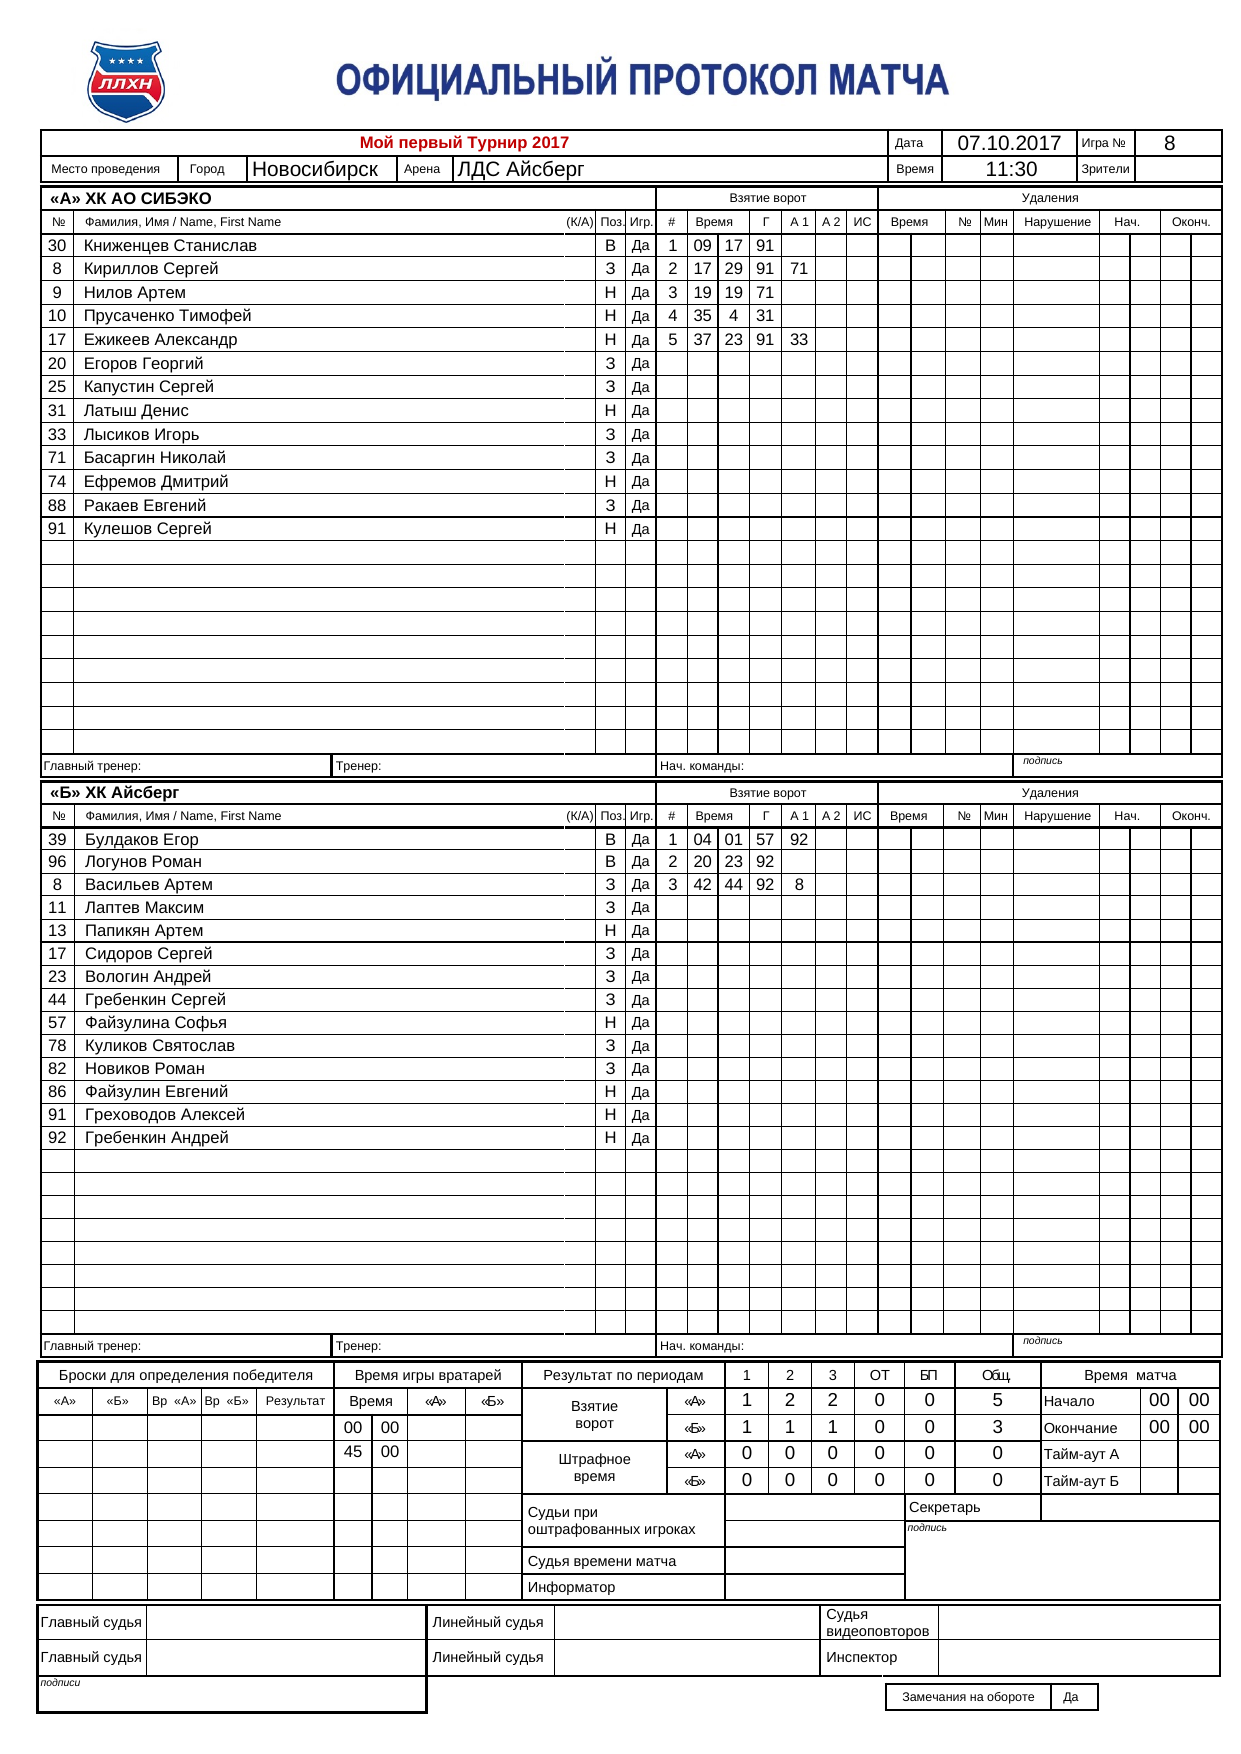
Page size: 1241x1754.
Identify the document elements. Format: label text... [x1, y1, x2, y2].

table_cell [879, 565, 910, 587]
table_cell 44 [42, 989, 74, 1011]
table_cell [39, 1574, 92, 1599]
table_cell [74, 730, 564, 753]
table_cell [466, 1574, 521, 1599]
table_cell [944, 1127, 980, 1149]
table_cell [1014, 446, 1099, 469]
table_cell [946, 707, 980, 729]
table_cell [1192, 494, 1221, 516]
table_cell [912, 1219, 943, 1241]
table_cell Поз. [596, 805, 625, 826]
table_cell 1 [812, 1415, 854, 1440]
table_cell [657, 966, 687, 987]
table_cell [466, 1494, 521, 1520]
table_cell [1014, 943, 1099, 964]
table_cell [688, 1265, 717, 1287]
table_cell [688, 730, 717, 753]
table_cell [596, 1150, 625, 1172]
table_cell [1131, 874, 1160, 895]
table_cell [944, 896, 980, 918]
table_cell [74, 565, 564, 587]
table_cell 33 [42, 423, 73, 445]
table_cell 23 [719, 328, 749, 351]
table_cell [1100, 446, 1129, 469]
table_cell [42, 1265, 74, 1287]
table_cell Греховодов Алексей [75, 1104, 564, 1126]
table_cell [565, 659, 595, 682]
table_cell Да [626, 1104, 655, 1126]
table_cell [782, 399, 815, 422]
table_cell [750, 966, 781, 987]
table_cell «Б» [668, 1468, 724, 1493]
table_cell [1161, 636, 1190, 658]
table_cell [42, 541, 73, 564]
table_cell [39, 1441, 92, 1467]
table_cell [1100, 943, 1129, 964]
table_cell 35 [688, 305, 717, 327]
table_cell З [596, 376, 625, 398]
table_cell [202, 1494, 256, 1520]
table_cell [847, 376, 877, 398]
table_cell [946, 565, 980, 587]
table_cell [408, 1441, 465, 1467]
table_cell [1161, 1311, 1190, 1333]
table_cell 44 [719, 874, 749, 895]
table_cell [944, 1311, 980, 1333]
table_cell [912, 874, 943, 895]
table_cell [816, 518, 846, 540]
table_cell [1131, 683, 1160, 706]
table_cell [719, 896, 749, 918]
table_cell [879, 352, 910, 374]
table_cell [1192, 730, 1221, 753]
table_cell [912, 588, 945, 611]
table_cell [657, 541, 687, 564]
table_cell [847, 1219, 877, 1241]
table_cell [688, 707, 717, 729]
table_cell [946, 541, 980, 564]
table_cell [657, 423, 687, 445]
table_cell Нач. команды: [657, 755, 1012, 776]
table_cell 17 [719, 235, 749, 256]
table_cell [1131, 1173, 1160, 1195]
table_cell [719, 1311, 749, 1333]
table_cell [1161, 565, 1190, 587]
table_cell [93, 1494, 147, 1520]
table_cell 91 [750, 328, 781, 351]
table_cell [782, 612, 815, 634]
table_cell [912, 446, 945, 469]
table_cell Да [626, 399, 655, 422]
table_cell Н [596, 281, 625, 303]
table_cell [816, 281, 846, 303]
table_cell Прусаченко Тимофей [74, 305, 564, 327]
table_cell [1131, 235, 1160, 256]
table_cell [1014, 376, 1099, 398]
table_cell [750, 1219, 781, 1241]
table_cell [782, 1081, 815, 1103]
table_cell [879, 376, 910, 398]
table_cell [782, 1012, 815, 1033]
table_cell 0 [855, 1468, 904, 1493]
table_cell [565, 588, 595, 611]
table_cell [816, 707, 846, 729]
table_cell [1161, 281, 1190, 303]
table_cell [782, 636, 815, 658]
table_cell [912, 1035, 943, 1057]
table_cell [750, 1012, 781, 1033]
table_header Время матча [1042, 1363, 1219, 1387]
table_cell [688, 1196, 717, 1218]
table_cell [944, 829, 980, 849]
table_cell [1161, 659, 1190, 682]
table_cell 31 [750, 305, 781, 327]
table_cell 78 [42, 1035, 74, 1057]
table_cell [565, 1288, 595, 1310]
table_cell [847, 1288, 877, 1310]
table_cell [816, 1035, 846, 1057]
table_cell [657, 376, 687, 398]
table_cell 37 [688, 328, 717, 351]
table_cell [1192, 376, 1221, 398]
table_cell [816, 399, 846, 422]
table_cell [879, 659, 910, 682]
table_cell [981, 1058, 1013, 1079]
table_cell [1131, 494, 1160, 516]
table_cell Васильев Артем [75, 874, 564, 895]
table_cell [847, 829, 877, 849]
table_cell [719, 1196, 749, 1218]
table_cell [719, 1081, 749, 1103]
table_cell [879, 850, 910, 872]
table_cell [257, 1416, 333, 1440]
table_cell [981, 470, 1013, 493]
table_cell [1192, 1173, 1221, 1195]
table_cell [688, 518, 717, 540]
table_cell З [596, 352, 625, 374]
table_cell [750, 541, 781, 564]
table_cell [1100, 281, 1129, 303]
table_cell [981, 565, 1013, 587]
table_cell [1131, 612, 1160, 634]
table_cell 1 [769, 1415, 811, 1440]
table_cell [147, 1606, 425, 1639]
table_cell [816, 541, 846, 564]
table_cell # [657, 211, 687, 233]
table_cell [946, 588, 980, 611]
table_cell Время [688, 805, 749, 826]
table_cell «Б» [668, 1415, 724, 1440]
table_cell [750, 470, 781, 493]
table_cell [1014, 281, 1099, 303]
table_cell [1192, 920, 1221, 941]
table_cell [565, 1104, 595, 1126]
table_cell [688, 588, 717, 611]
table_cell [1100, 1035, 1129, 1057]
table_cell [816, 636, 846, 658]
table_cell [879, 966, 910, 987]
table_cell [373, 1494, 407, 1520]
table_cell [626, 1196, 655, 1218]
table_header БП [905, 1363, 954, 1387]
table_cell [565, 399, 595, 422]
table_cell [1014, 1242, 1099, 1264]
table_cell Да [626, 328, 655, 351]
table_cell [912, 399, 945, 422]
table_cell [428, 1677, 882, 1711]
table_cell [1100, 588, 1129, 611]
table_cell [879, 235, 910, 256]
table_cell Мин [981, 211, 1013, 233]
table_cell [565, 943, 595, 964]
table_cell [1100, 470, 1129, 493]
table_cell [816, 1242, 846, 1264]
table_cell [1161, 305, 1190, 327]
table_cell [688, 1311, 717, 1333]
table_cell [148, 1521, 201, 1546]
table_cell З [596, 446, 625, 469]
picture [5, 28, 1179, 129]
table_cell [93, 1574, 147, 1599]
table_cell [719, 541, 749, 564]
table_cell [565, 1081, 595, 1103]
table_cell 04 [688, 829, 717, 849]
table_header Игра № [1078, 131, 1134, 155]
table_cell Да [626, 989, 655, 1011]
table_cell [1161, 399, 1190, 422]
table_cell [565, 1058, 595, 1079]
table_cell [719, 352, 749, 374]
table_cell [944, 1081, 980, 1103]
table_cell [688, 636, 717, 658]
table_cell Судья видеоповторов [821, 1606, 938, 1639]
table_cell Куликов Святослав [75, 1035, 564, 1057]
table_cell 0 [812, 1442, 854, 1467]
table_cell [981, 235, 1013, 256]
table_cell [1131, 1058, 1160, 1079]
table_cell 0 [726, 1442, 768, 1467]
table_cell [944, 1219, 980, 1241]
table_cell [1099, 1682, 1220, 1711]
table_cell [565, 494, 595, 516]
table_header 07.10.2017 [943, 131, 1076, 155]
table_cell 19 [688, 281, 717, 303]
table_cell «А» [39, 1389, 92, 1413]
table_cell [847, 612, 877, 634]
table_cell [944, 1058, 980, 1079]
table_cell [626, 730, 655, 753]
table_cell [879, 874, 910, 895]
table_cell [879, 636, 910, 658]
table_cell [847, 1081, 877, 1103]
table_cell Гребенкин Сергей [75, 989, 564, 1011]
table_cell Н [596, 1104, 625, 1126]
table_cell [981, 518, 1013, 540]
table_cell [42, 659, 73, 682]
table_cell [75, 1150, 564, 1172]
table_cell [912, 423, 945, 445]
table_cell [816, 920, 846, 941]
table_cell [847, 636, 877, 658]
table_cell [981, 494, 1013, 516]
table_cell [565, 305, 595, 327]
table_cell [946, 470, 980, 493]
table_cell [782, 281, 815, 303]
table_cell [981, 850, 1013, 872]
table_cell [596, 1311, 625, 1333]
table_cell [912, 1081, 943, 1103]
table_cell [148, 1416, 201, 1440]
table_cell [782, 966, 815, 987]
table_cell [1161, 1104, 1190, 1126]
table_cell [879, 446, 910, 469]
table_cell 92 [750, 874, 781, 895]
table_cell Вологин Андрей [75, 966, 564, 987]
table_cell [981, 1127, 1013, 1149]
table_cell [912, 1127, 943, 1149]
table_header ОТ [855, 1363, 904, 1387]
table_cell [1131, 1150, 1160, 1172]
table_cell [847, 896, 877, 918]
table_cell 23 [42, 966, 74, 987]
table_cell [1161, 588, 1190, 611]
table_cell Главный тренер: [42, 755, 330, 776]
table_cell [1161, 1081, 1190, 1103]
table_cell № [42, 211, 73, 233]
table_cell [946, 281, 980, 303]
table_cell [879, 494, 910, 516]
table_cell [719, 730, 749, 753]
table_cell [626, 707, 655, 729]
table_cell [42, 1219, 74, 1241]
table_cell [1192, 518, 1221, 540]
table_cell [42, 730, 73, 753]
table_cell [847, 966, 877, 987]
table_cell [596, 636, 625, 658]
table_cell [847, 1265, 877, 1287]
table_cell [719, 376, 749, 398]
table_cell [981, 376, 1013, 398]
table_cell [688, 399, 717, 422]
table_cell [816, 1127, 846, 1149]
table_header 8 [1136, 131, 1221, 155]
table_cell [912, 1311, 943, 1333]
table_cell [1014, 588, 1099, 611]
table_cell [596, 1288, 625, 1310]
table_cell [847, 1104, 877, 1126]
table_cell [1014, 423, 1099, 445]
table_cell 0 [726, 1468, 768, 1493]
table_cell [373, 1574, 407, 1599]
table_cell [688, 920, 717, 941]
table_cell [657, 1311, 687, 1333]
table_cell [912, 257, 945, 280]
table_cell [1161, 1127, 1190, 1149]
table_cell [847, 518, 877, 540]
table_cell 39 [42, 829, 74, 849]
table_cell [75, 1173, 564, 1195]
table_cell [879, 1242, 910, 1264]
table_cell [719, 920, 749, 941]
table_cell «А» [668, 1442, 724, 1467]
table_cell [657, 1242, 687, 1264]
table_cell [1100, 1058, 1129, 1079]
table_cell [1131, 328, 1160, 351]
table_cell 92 [750, 850, 781, 872]
table_cell [42, 588, 73, 611]
table_cell [688, 352, 717, 374]
table_cell [565, 966, 595, 987]
table_cell Время [879, 211, 945, 233]
table_cell [944, 943, 980, 964]
table_cell [657, 707, 687, 729]
table_cell 20 [42, 352, 73, 374]
table_cell [719, 1104, 749, 1126]
table_cell 09 [688, 235, 717, 256]
table_cell [939, 1606, 1219, 1639]
table_cell [1192, 850, 1221, 872]
table_cell [1100, 1242, 1129, 1264]
table_cell [1014, 636, 1099, 658]
table_cell [782, 1242, 815, 1264]
table_cell ИС [847, 211, 877, 233]
table_cell [1192, 328, 1221, 351]
table_cell [1161, 896, 1190, 918]
table_cell Да [626, 305, 655, 327]
table_cell [1192, 1058, 1221, 1079]
table_cell [565, 1173, 595, 1195]
table_cell [1131, 850, 1160, 872]
table_cell [750, 896, 781, 918]
table_cell [148, 1441, 201, 1467]
table_cell [1100, 612, 1129, 634]
table_cell [1100, 1150, 1129, 1172]
table_cell Да [626, 829, 655, 849]
table_cell [782, 989, 815, 1011]
table_cell [1161, 1242, 1190, 1264]
table_cell Г [750, 211, 781, 233]
table_cell А 2 [816, 211, 846, 233]
table_cell [1192, 399, 1221, 422]
table_cell [782, 541, 815, 564]
table_cell З [596, 1058, 625, 1079]
table_cell [946, 636, 980, 658]
table_cell Книженцев Станислав [74, 235, 564, 256]
table_cell подпись [1014, 755, 1221, 776]
table_cell [565, 541, 595, 564]
table_cell [74, 588, 564, 611]
table_cell [981, 352, 1013, 374]
table_cell [816, 659, 846, 682]
table_cell [879, 943, 910, 964]
table_cell [816, 829, 846, 849]
table_cell [257, 1441, 333, 1467]
table_cell [75, 1196, 564, 1218]
table_cell З [596, 494, 625, 516]
table_cell [657, 1127, 687, 1149]
table_cell [1042, 1495, 1219, 1520]
table_cell [879, 1265, 910, 1287]
table_cell [782, 920, 815, 941]
table_cell [1014, 352, 1099, 374]
table_cell [657, 588, 687, 611]
table_cell Информатор [523, 1575, 724, 1599]
table_cell [596, 683, 625, 706]
table_cell (К/А) [565, 211, 595, 233]
table_cell [847, 989, 877, 1011]
table_cell [879, 588, 910, 611]
table_cell [1100, 494, 1129, 516]
table_cell [782, 565, 815, 587]
table_cell [912, 730, 945, 753]
table_cell [981, 896, 1013, 918]
table_cell № [944, 805, 980, 826]
table_cell [75, 1265, 564, 1287]
table_header Взятие ворот [657, 188, 877, 209]
table_cell [719, 1058, 749, 1079]
table_cell [1014, 518, 1099, 540]
table_cell [912, 1196, 943, 1218]
table_cell [688, 494, 717, 516]
table_cell [1100, 1265, 1129, 1287]
table_cell [879, 1311, 910, 1333]
table_cell [944, 1035, 980, 1057]
table_cell [782, 235, 815, 256]
table_cell Оконч. [1161, 805, 1221, 826]
table_cell [1100, 1311, 1129, 1333]
table_cell [1014, 659, 1099, 682]
table_cell [1014, 1219, 1099, 1241]
table_cell [1131, 376, 1160, 398]
table_cell Да [626, 470, 655, 493]
table_cell Вр «А» [148, 1389, 201, 1413]
table_cell Сидоров Сергей [75, 943, 564, 964]
table_cell [1131, 1242, 1160, 1264]
table_cell Н [596, 1081, 625, 1103]
table_cell 57 [42, 1012, 74, 1033]
table_cell [565, 446, 595, 469]
table_cell Да [626, 874, 655, 895]
table_cell [816, 446, 846, 469]
table_cell [408, 1574, 465, 1599]
table_cell [466, 1441, 521, 1467]
table_cell 1 [726, 1389, 768, 1413]
table_cell [42, 683, 73, 706]
table_cell [1014, 328, 1099, 351]
table_cell [596, 1173, 625, 1195]
table_cell [847, 1173, 877, 1195]
table_cell Главный судья [39, 1606, 146, 1639]
table_cell 00 [1141, 1389, 1177, 1413]
table_cell [719, 1265, 749, 1287]
table_cell [816, 235, 846, 256]
table_cell [565, 683, 595, 706]
table_cell [816, 730, 846, 753]
table_cell Да [626, 494, 655, 516]
table_cell Нилов Артем [74, 281, 564, 303]
table_cell [202, 1547, 256, 1573]
table_cell [565, 920, 595, 941]
table_cell [626, 1219, 655, 1241]
table_cell 82 [42, 1058, 74, 1079]
table_cell [1161, 1288, 1190, 1310]
table_cell [688, 1242, 717, 1264]
table_cell [782, 707, 815, 729]
table_cell [373, 1521, 407, 1546]
table_cell [42, 1196, 74, 1218]
table_cell [202, 1416, 256, 1440]
table_cell [944, 1173, 980, 1195]
table_cell [1131, 1081, 1160, 1103]
table_cell [1014, 1104, 1099, 1126]
table_header Удаления [879, 188, 1221, 209]
table_cell [626, 1242, 655, 1264]
table_cell [1192, 636, 1221, 658]
table_cell [1136, 157, 1221, 181]
table_cell 8 [42, 874, 74, 895]
table_cell [981, 707, 1013, 729]
table_header Взятие ворот [657, 783, 877, 803]
table_cell [879, 541, 910, 564]
table_cell [39, 1494, 92, 1520]
table_cell [1192, 707, 1221, 729]
table_cell [466, 1547, 521, 1573]
table_cell 92 [42, 1127, 74, 1149]
table_cell [912, 352, 945, 374]
table_cell Да [626, 1012, 655, 1033]
table_cell Линейный судья [428, 1606, 554, 1639]
table_cell [847, 588, 877, 611]
table_cell [946, 683, 980, 706]
table_cell Да [626, 376, 655, 398]
table_cell Да [626, 1081, 655, 1103]
table_cell [1100, 257, 1129, 280]
table_cell [1131, 281, 1160, 303]
table_cell Лаптев Максим [75, 896, 564, 918]
table_cell Мин [981, 805, 1013, 826]
table_cell [847, 423, 877, 445]
table_cell Н [596, 305, 625, 327]
table_cell [1014, 1012, 1099, 1033]
table_cell ИС [847, 805, 877, 826]
table_cell 71 [782, 257, 815, 280]
table_cell Да [626, 352, 655, 374]
table_cell [719, 1288, 749, 1310]
table_cell Ракаев Евгений [74, 494, 564, 516]
table_cell 0 [812, 1468, 854, 1493]
table_cell [912, 683, 945, 706]
table_cell [93, 1521, 147, 1546]
table_cell [1131, 446, 1160, 469]
table_cell [1014, 920, 1099, 941]
table_cell [847, 1311, 877, 1333]
table_cell [939, 1640, 1219, 1675]
table_cell [147, 1640, 425, 1675]
table_cell [816, 1311, 846, 1333]
table_cell [750, 1265, 781, 1287]
table_cell [719, 966, 749, 987]
table_cell «Б» [93, 1389, 147, 1413]
table_cell [1192, 1104, 1221, 1126]
table_cell [373, 1468, 407, 1493]
table_cell [981, 1196, 1013, 1218]
table_cell [1131, 896, 1160, 918]
table_cell [816, 565, 846, 587]
table_cell [816, 376, 846, 398]
table_cell [1014, 257, 1099, 280]
table_cell [847, 352, 877, 374]
table_cell [1100, 1012, 1129, 1033]
table_cell [719, 943, 749, 964]
table_cell [565, 565, 595, 587]
table_cell [1179, 1468, 1219, 1493]
table_cell [847, 683, 877, 706]
table_cell Судья времени матча [523, 1548, 724, 1573]
table_cell [1014, 235, 1099, 256]
table_cell [912, 896, 943, 918]
table_cell [912, 235, 945, 256]
table_cell Да [626, 1058, 655, 1079]
table_cell [1161, 376, 1190, 398]
table_cell [750, 1035, 781, 1057]
table_cell [688, 1012, 717, 1033]
table_cell [946, 352, 980, 374]
table_cell [1192, 1150, 1221, 1172]
table_cell [816, 352, 846, 374]
table_cell [912, 541, 945, 564]
table_cell Да [626, 423, 655, 445]
table_cell [1161, 1173, 1190, 1195]
table_cell [1100, 829, 1129, 849]
table_cell [782, 1127, 815, 1149]
table_cell [1014, 1150, 1099, 1172]
table_cell [847, 281, 877, 303]
table_cell [555, 1606, 819, 1639]
table_header Мой первый Турнир 2017 [42, 131, 887, 155]
table_cell [782, 1173, 815, 1195]
table_cell [1100, 874, 1129, 895]
table_cell ЛДС Айсберг [454, 157, 887, 181]
table_cell [981, 829, 1013, 849]
table_cell [1161, 1219, 1190, 1241]
table_cell [719, 588, 749, 611]
table_cell [847, 399, 877, 422]
table_cell [596, 730, 625, 753]
table_header Броски для определения победителя [39, 1363, 333, 1387]
table_cell [981, 636, 1013, 658]
table_cell [688, 1081, 717, 1103]
table_cell [1192, 989, 1221, 1011]
table_cell [726, 1548, 904, 1573]
table_cell [657, 1150, 687, 1172]
table_cell [1014, 683, 1099, 706]
table_cell [719, 446, 749, 469]
table_cell [1161, 541, 1190, 564]
table_cell [1192, 1196, 1221, 1218]
table_cell [74, 659, 564, 682]
table_cell [750, 636, 781, 658]
table_cell [879, 1104, 910, 1126]
table_cell [1100, 399, 1129, 422]
table_cell З [596, 1035, 625, 1057]
table_cell [1161, 423, 1190, 445]
table_cell [981, 989, 1013, 1011]
table_cell [816, 1219, 846, 1241]
table_cell подписи [39, 1677, 425, 1711]
table_header Замечания на обороте [887, 1685, 1050, 1709]
table_cell [946, 518, 980, 540]
table_cell [750, 989, 781, 1011]
table_cell 01 [719, 829, 749, 849]
table_cell [1100, 730, 1129, 753]
table_cell [335, 1574, 371, 1599]
table_cell [408, 1521, 465, 1546]
table_cell [565, 1035, 595, 1057]
table_cell [816, 850, 846, 872]
table_cell [93, 1547, 147, 1573]
table_cell [42, 565, 73, 587]
table_cell Нач. [1100, 211, 1160, 233]
table_cell [782, 352, 815, 374]
table_cell [1192, 1081, 1221, 1103]
table_cell [944, 989, 980, 1011]
table_cell Арена [398, 157, 452, 181]
table_cell [946, 730, 980, 753]
table_cell [1161, 446, 1190, 469]
table_cell [847, 494, 877, 516]
table_cell [816, 588, 846, 611]
table_cell [912, 707, 945, 729]
table_cell Главный тренер: [42, 1335, 330, 1356]
table_cell [74, 683, 564, 706]
table_cell [657, 1219, 687, 1241]
table_cell [719, 1127, 749, 1149]
table_cell [879, 518, 910, 540]
table_cell [1131, 541, 1160, 564]
table_cell [657, 565, 687, 587]
table_cell [1131, 659, 1160, 682]
table_cell [816, 1150, 846, 1172]
table_cell [148, 1468, 201, 1493]
table_cell 8 [782, 874, 815, 895]
table_cell [946, 659, 980, 682]
table_cell [816, 328, 846, 351]
table_cell 20 [688, 850, 717, 872]
table_cell [565, 989, 595, 1011]
table_cell [879, 305, 910, 327]
table_cell [981, 588, 1013, 611]
table_cell [657, 1104, 687, 1126]
table_cell [1014, 305, 1099, 327]
table_cell [750, 1196, 781, 1218]
table_cell [565, 470, 595, 493]
table_cell [74, 636, 564, 658]
table_cell [688, 659, 717, 682]
table_cell [657, 352, 687, 374]
table_cell 2 [812, 1389, 854, 1413]
table_cell [1014, 494, 1099, 516]
table_cell [1192, 281, 1221, 303]
table_cell [946, 376, 980, 398]
table_cell [596, 541, 625, 564]
table_cell [750, 494, 781, 516]
table_cell [1192, 874, 1221, 895]
table_cell Линейный судья [428, 1640, 554, 1675]
table_cell [944, 1150, 980, 1172]
table_cell [946, 494, 980, 516]
table_cell Новосибирск [248, 157, 396, 181]
table_cell [750, 1173, 781, 1195]
table_cell [1131, 588, 1160, 611]
table_cell [879, 829, 910, 849]
table_cell 25 [42, 376, 73, 398]
table_cell [1131, 423, 1160, 445]
table_cell [1161, 1265, 1190, 1287]
table_cell [596, 659, 625, 682]
table_cell Нач. команды: [657, 1335, 1012, 1356]
table_cell Да [626, 1035, 655, 1057]
table_cell [1014, 850, 1099, 872]
table_cell [1179, 1441, 1219, 1467]
table_cell Главный судья [39, 1640, 146, 1675]
table_cell [879, 1173, 910, 1195]
table_cell [688, 423, 717, 445]
table_cell [1100, 896, 1129, 918]
table_cell [1131, 707, 1160, 729]
table_cell А 1 [782, 805, 815, 826]
table_cell «А» [668, 1389, 724, 1413]
table_cell 4 [657, 305, 687, 327]
table_cell [750, 707, 781, 729]
table_cell [688, 446, 717, 469]
table_cell [1192, 943, 1221, 964]
table_cell [565, 423, 595, 445]
table_cell [626, 1173, 655, 1195]
table_cell [1014, 829, 1099, 849]
table_cell Игр. [626, 211, 655, 233]
table_cell [750, 1242, 781, 1264]
table_cell [981, 1311, 1013, 1333]
table_cell [944, 1265, 980, 1287]
table_cell [847, 1058, 877, 1079]
table_cell [1100, 659, 1129, 682]
table_cell [1014, 541, 1099, 564]
table_cell Игр. [626, 805, 655, 826]
table_cell [1014, 1035, 1099, 1057]
table_cell В [596, 829, 625, 849]
table_cell [847, 257, 877, 280]
table_cell [946, 257, 980, 280]
table_cell 74 [42, 470, 73, 493]
table_cell [335, 1468, 371, 1493]
table_cell [257, 1468, 333, 1493]
table_cell «А» [408, 1389, 465, 1413]
table_cell [912, 281, 945, 303]
table_cell [782, 423, 815, 445]
table_cell [565, 1196, 595, 1218]
table_cell А 1 [782, 211, 815, 233]
table_cell [847, 305, 877, 327]
table_cell [912, 1012, 943, 1033]
table_cell 91 [750, 257, 781, 280]
table_cell [847, 707, 877, 729]
table_cell [1192, 423, 1221, 445]
table_cell [879, 1219, 910, 1241]
table_cell [1161, 1058, 1190, 1079]
table_cell [879, 1288, 910, 1310]
table_cell [1100, 518, 1129, 540]
table_cell Басаргин Николай [74, 446, 564, 469]
table_cell [202, 1521, 256, 1546]
table_cell [657, 612, 687, 634]
table_cell [750, 920, 781, 941]
table_cell [981, 874, 1013, 895]
table_cell [912, 659, 945, 682]
table_cell [1100, 1288, 1129, 1310]
table_cell [782, 1196, 815, 1218]
table_cell [1100, 920, 1129, 941]
table_cell [816, 1058, 846, 1079]
table_cell [1192, 1265, 1221, 1287]
table_cell [1192, 1288, 1221, 1310]
table_cell [565, 874, 595, 895]
table_cell [1100, 683, 1129, 706]
table_cell [688, 896, 717, 918]
table_cell [816, 305, 846, 327]
table_cell Да [626, 257, 655, 280]
table_cell [688, 1127, 717, 1149]
table_cell [39, 1416, 92, 1440]
table_cell [202, 1441, 256, 1467]
table_cell Судьи при оштрафованных игроках [523, 1495, 724, 1546]
table_cell [912, 305, 945, 327]
table_cell [565, 235, 595, 256]
table_cell [408, 1416, 465, 1440]
table_cell [981, 1219, 1013, 1241]
table_cell [565, 896, 595, 918]
table_cell [816, 874, 846, 895]
table_header Время игры вратарей [335, 1363, 521, 1387]
table_cell 86 [42, 1081, 74, 1103]
table_cell [1014, 989, 1099, 1011]
table_cell [981, 1012, 1013, 1033]
table_cell З [596, 257, 625, 280]
table_cell [74, 707, 564, 729]
table_cell А 2 [816, 805, 846, 826]
table_cell [879, 683, 910, 706]
table_cell [719, 518, 749, 540]
table_cell [555, 1640, 819, 1675]
table_cell [879, 707, 910, 729]
table_header Да [1052, 1685, 1097, 1709]
table_cell 0 [855, 1415, 904, 1440]
table_cell [944, 874, 980, 895]
table_cell Файзулин Евгений [75, 1081, 564, 1103]
table_cell [688, 966, 717, 987]
table_cell [1014, 1173, 1099, 1195]
table_cell [912, 1104, 943, 1126]
table_cell [688, 989, 717, 1011]
table_cell [981, 328, 1013, 351]
table_cell [944, 1288, 980, 1310]
table_cell # [657, 805, 687, 826]
table_cell [879, 920, 910, 941]
table_cell [912, 565, 945, 587]
table_cell 0 [956, 1442, 1040, 1467]
table_cell З [596, 943, 625, 964]
table_cell [946, 423, 980, 445]
table_cell [657, 989, 687, 1011]
table_cell Ефремов Дмитрий [74, 470, 564, 493]
table_cell [626, 565, 655, 587]
table_cell [816, 423, 846, 445]
table_cell [1131, 305, 1160, 327]
table_cell [466, 1468, 521, 1493]
table_cell [719, 565, 749, 587]
table_cell [257, 1521, 333, 1546]
table_cell (К/А) [565, 805, 595, 826]
table_cell [1100, 376, 1129, 398]
table_cell 23 [719, 850, 749, 872]
table_cell Вр «Б» [202, 1389, 256, 1413]
table_cell Время [879, 805, 943, 826]
table_cell [879, 470, 910, 493]
table_cell [719, 636, 749, 658]
table_cell 30 [42, 235, 73, 256]
table_cell [626, 659, 655, 682]
table_cell [719, 707, 749, 729]
table_cell [75, 1288, 564, 1310]
table_cell [1100, 423, 1129, 445]
table_cell [657, 920, 687, 941]
table_cell [847, 541, 877, 564]
table_cell Н [596, 1012, 625, 1033]
table_cell [565, 281, 595, 303]
table_cell [657, 659, 687, 682]
table_cell Взятие ворот [523, 1389, 666, 1440]
table_cell 5 [956, 1389, 1040, 1413]
table_cell [1100, 305, 1129, 327]
table_cell [912, 1058, 943, 1079]
table_cell Тренер: [333, 755, 655, 776]
table_cell [148, 1494, 201, 1520]
table_cell [750, 659, 781, 682]
table_cell [1192, 966, 1221, 987]
table_cell [719, 612, 749, 634]
table_header «Б» ХК Айсберг [42, 783, 655, 803]
table_header Удаления [879, 783, 1221, 803]
table_cell [74, 612, 564, 634]
table_cell [879, 1150, 910, 1172]
table_cell [565, 1311, 595, 1333]
table_cell [626, 1265, 655, 1287]
table_cell [596, 707, 625, 729]
table_cell [782, 376, 815, 398]
table_cell [750, 446, 781, 469]
table_cell 0 [769, 1442, 811, 1467]
table_cell [816, 1196, 846, 1218]
table_cell [1131, 257, 1160, 280]
table_cell [1014, 730, 1099, 753]
table_cell [565, 1012, 595, 1033]
table_cell [912, 943, 943, 964]
table_cell [1100, 989, 1129, 1011]
table_cell Нарушение [1014, 805, 1099, 826]
table_cell [981, 1288, 1013, 1310]
table_cell 3 [657, 281, 687, 303]
table_cell [912, 328, 945, 351]
table_cell [847, 1242, 877, 1264]
table_cell [879, 896, 910, 918]
table_cell [782, 850, 815, 872]
table_cell 0 [905, 1415, 954, 1440]
table_cell [1131, 989, 1160, 1011]
table_header Результат по периодам [523, 1363, 724, 1387]
table_cell № [42, 805, 74, 826]
table_cell 2 [657, 257, 687, 280]
table_cell 00 [1179, 1389, 1219, 1413]
table_cell [879, 257, 910, 280]
table_cell [148, 1547, 201, 1573]
table_cell [719, 683, 749, 706]
table_cell [565, 1242, 595, 1264]
table_cell [93, 1441, 147, 1467]
table_cell [981, 423, 1013, 445]
table_cell [626, 612, 655, 634]
table_cell [816, 1012, 846, 1033]
table_cell [657, 683, 687, 706]
table_cell [1100, 1173, 1129, 1195]
table_cell 29 [719, 257, 749, 280]
table_cell [750, 1104, 781, 1126]
table_cell [1161, 328, 1190, 351]
table_cell [596, 612, 625, 634]
table_cell [879, 1196, 910, 1218]
table_cell [39, 1521, 92, 1546]
table_cell [719, 1242, 749, 1264]
table_cell Фамилия, Имя / Name, First Name [75, 805, 565, 826]
table_cell [335, 1494, 371, 1520]
table_cell 1 [657, 829, 687, 849]
table_cell [883, 1677, 1220, 1681]
table_cell [816, 1173, 846, 1195]
table_cell [1100, 966, 1129, 987]
table_cell 33 [782, 328, 815, 351]
table_cell 0 [769, 1468, 811, 1493]
table_cell [816, 1104, 846, 1126]
table_cell [596, 565, 625, 587]
table_cell [1161, 257, 1190, 280]
table_cell [912, 1288, 943, 1310]
table_cell Да [626, 943, 655, 964]
table_cell [39, 1468, 92, 1493]
table_cell 00 [373, 1441, 407, 1467]
table_cell [782, 1150, 815, 1172]
table_cell [596, 588, 625, 611]
table_cell В [596, 235, 625, 256]
table_cell 4 [719, 305, 749, 327]
table_cell [981, 683, 1013, 706]
table_cell [1100, 1081, 1129, 1103]
table_cell [981, 659, 1013, 682]
table_cell [657, 470, 687, 493]
table_cell [657, 1196, 687, 1218]
table_cell [596, 1219, 625, 1241]
table_cell [1014, 896, 1099, 918]
table_cell [257, 1547, 333, 1573]
table_cell [1100, 850, 1129, 872]
table_header 1 [726, 1363, 768, 1387]
table_cell Город [179, 157, 246, 181]
table_cell 1 [657, 235, 687, 256]
table_cell [657, 1035, 687, 1057]
table_cell [1131, 920, 1160, 941]
table_cell [1131, 1311, 1160, 1333]
table_cell [847, 565, 877, 587]
table_cell [912, 1265, 943, 1287]
table_cell Фамилия, Имя / Name, First Name [74, 211, 565, 233]
table_cell 96 [42, 850, 74, 872]
table_cell [719, 989, 749, 1011]
table_cell [981, 1081, 1013, 1103]
table_cell [847, 1035, 877, 1057]
table_cell [726, 1495, 904, 1520]
table_cell Латыш Денис [74, 399, 564, 422]
table_cell [750, 683, 781, 706]
table_cell [912, 518, 945, 540]
table_cell [816, 683, 846, 706]
table_cell 11 [42, 896, 74, 918]
table_cell [688, 1219, 717, 1241]
table_cell [1161, 612, 1190, 634]
table_cell Да [626, 446, 655, 469]
table_cell Егоров Георгий [74, 352, 564, 374]
table_cell Поз. [596, 211, 625, 233]
table_cell [202, 1468, 256, 1493]
table_cell [1131, 1035, 1160, 1057]
table_cell [657, 518, 687, 540]
table_cell Начало [1042, 1389, 1140, 1413]
table_cell [847, 850, 877, 872]
table_cell [816, 1288, 846, 1310]
table_cell [688, 1058, 717, 1079]
table_cell [657, 730, 687, 753]
table_cell [75, 1219, 564, 1241]
table_cell [1192, 659, 1221, 682]
table_cell З [596, 989, 625, 1011]
table_cell [565, 636, 595, 658]
table_cell 0 [855, 1442, 904, 1467]
table_cell 1 [726, 1415, 768, 1440]
table_cell [1192, 446, 1221, 469]
table_cell [726, 1521, 904, 1546]
table_cell Время [889, 157, 941, 181]
table_cell [1161, 352, 1190, 374]
table_cell [42, 1288, 74, 1310]
table_cell [946, 235, 980, 256]
table_cell 13 [42, 920, 74, 941]
table_cell [42, 636, 73, 658]
table_cell [335, 1521, 371, 1546]
table_cell [782, 446, 815, 469]
table_cell [688, 1104, 717, 1126]
table_cell [719, 1150, 749, 1172]
table_cell Логунов Роман [75, 850, 564, 872]
table_cell [408, 1547, 465, 1573]
table_cell [750, 399, 781, 422]
table_cell [912, 1173, 943, 1195]
table_cell З [596, 874, 625, 895]
table_header 3 [812, 1363, 854, 1387]
table_cell [1192, 1219, 1221, 1241]
table_cell [657, 1288, 687, 1310]
table_cell [1131, 1012, 1160, 1033]
table_cell [257, 1494, 333, 1520]
table_cell Тайм-аут А [1042, 1441, 1140, 1467]
table_cell [626, 1150, 655, 1172]
table_cell [912, 612, 945, 634]
table_cell [946, 399, 980, 422]
table_cell [565, 707, 595, 729]
table_cell 5 [657, 328, 687, 351]
table_cell [946, 612, 980, 634]
table_cell 71 [750, 281, 781, 303]
table_cell [782, 1219, 815, 1241]
table_cell [657, 1173, 687, 1195]
table_cell Папикян Артем [75, 920, 564, 941]
table_cell [1192, 829, 1221, 849]
table_cell [1161, 683, 1190, 706]
table_cell № [946, 211, 980, 233]
table_cell [981, 612, 1013, 634]
table_cell [782, 518, 815, 540]
table_cell 3 [657, 874, 687, 895]
table_header «А» ХК АО СИБЭКО [42, 188, 655, 209]
table_cell Да [626, 896, 655, 918]
table_cell Тайм-аут Б [1042, 1468, 1140, 1493]
table_cell [750, 352, 781, 374]
table_cell [981, 305, 1013, 327]
table_cell Нач. [1100, 805, 1160, 826]
table_cell 17 [42, 943, 74, 964]
table_cell [1131, 470, 1160, 493]
table_cell [1161, 1035, 1190, 1057]
table_cell [688, 1035, 717, 1057]
table_cell Н [596, 470, 625, 493]
table_cell [912, 636, 945, 658]
table_cell [944, 1012, 980, 1033]
table_cell [912, 850, 943, 872]
table_cell [981, 1265, 1013, 1287]
table_cell [816, 966, 846, 987]
table_cell [1161, 874, 1190, 895]
table_cell [719, 470, 749, 493]
table_cell [1131, 565, 1160, 587]
table_cell [408, 1468, 465, 1493]
table_cell [944, 1242, 980, 1264]
table_cell [981, 1035, 1013, 1057]
table_cell [1161, 1196, 1190, 1218]
table_cell [816, 1265, 846, 1287]
table_cell [750, 612, 781, 634]
table_cell Кулешов Сергей [74, 518, 564, 540]
table_cell [1192, 352, 1221, 374]
table_cell [1192, 541, 1221, 564]
table_cell Г [750, 805, 781, 826]
table_cell [847, 235, 877, 256]
table_cell [657, 494, 687, 516]
table_cell [626, 683, 655, 706]
table_cell [565, 612, 595, 634]
table_cell Гребенкин Андрей [75, 1127, 564, 1149]
table_cell [816, 1081, 846, 1103]
table_cell Ежикеев Александр [74, 328, 564, 351]
table_cell [981, 1150, 1013, 1172]
table_cell Да [626, 1127, 655, 1149]
table_cell [688, 1288, 717, 1310]
table_cell Инспектор [821, 1640, 938, 1675]
table_cell 00 [335, 1416, 371, 1440]
table_cell [750, 1311, 781, 1333]
table_cell [1100, 565, 1129, 587]
table_cell [1014, 1127, 1099, 1149]
table_cell [912, 470, 945, 493]
table_cell 0 [905, 1442, 954, 1467]
table_cell [74, 541, 564, 564]
table_cell [1192, 1242, 1221, 1264]
table_cell Н [596, 328, 625, 351]
table_cell [1014, 707, 1099, 729]
table_cell [1161, 989, 1190, 1011]
table_header Дата [889, 131, 941, 155]
table_cell [912, 920, 943, 941]
table_cell [1131, 1196, 1160, 1218]
table_cell [847, 920, 877, 941]
table_cell [782, 683, 815, 706]
table_cell [42, 1173, 74, 1195]
table_cell Н [596, 399, 625, 422]
table_cell [1161, 1150, 1190, 1172]
table_cell [750, 423, 781, 445]
table_cell 00 [1179, 1415, 1219, 1440]
table_cell [1131, 1265, 1160, 1287]
table_cell [879, 423, 910, 445]
table_cell [688, 565, 717, 587]
table_cell 45 [335, 1441, 371, 1467]
table_cell [1014, 612, 1099, 634]
table_cell Нарушение [1014, 211, 1099, 233]
table_cell [750, 1150, 781, 1172]
table_cell 42 [688, 874, 717, 895]
table_cell [1014, 1081, 1099, 1103]
table_cell Кириллов Сергей [74, 257, 564, 280]
table_cell [847, 659, 877, 682]
table_cell [42, 1242, 74, 1264]
table_cell [565, 1219, 595, 1241]
table_cell [944, 920, 980, 941]
table_cell [688, 612, 717, 634]
table_cell [782, 1265, 815, 1287]
table_cell подпись [906, 1522, 1219, 1599]
table_cell [944, 1104, 980, 1126]
table_cell 17 [688, 257, 717, 280]
table_cell [782, 1288, 815, 1310]
table_cell [981, 1173, 1013, 1195]
table_cell [626, 1311, 655, 1333]
table_cell [847, 446, 877, 469]
table_cell Н [596, 1127, 625, 1149]
table_cell [912, 989, 943, 1011]
table_cell 00 [373, 1416, 407, 1440]
table_cell [657, 1012, 687, 1033]
table_cell [42, 1311, 74, 1333]
table_cell [1192, 1127, 1221, 1149]
table_cell [847, 1127, 877, 1149]
table_cell [688, 376, 717, 398]
table_cell [879, 399, 910, 422]
table_cell [39, 1547, 92, 1573]
table_cell [912, 494, 945, 516]
table_cell [782, 470, 815, 493]
table_cell [1192, 305, 1221, 327]
table_cell [688, 470, 717, 493]
table_cell [750, 376, 781, 398]
table_cell [565, 352, 595, 374]
table_cell [466, 1416, 521, 1440]
table_cell [750, 518, 781, 540]
table_cell [1192, 1035, 1221, 1057]
table_cell [335, 1547, 371, 1573]
table_cell [1100, 1219, 1129, 1241]
table_cell 0 [905, 1468, 954, 1493]
table_cell 91 [42, 1104, 74, 1126]
table_cell [981, 966, 1013, 987]
table_cell [1192, 1012, 1221, 1033]
table_cell [1161, 829, 1190, 849]
table_cell [1192, 257, 1221, 280]
table_cell [688, 1173, 717, 1195]
table_cell [879, 328, 910, 351]
table_cell 0 [855, 1389, 904, 1413]
table_cell Н [596, 920, 625, 941]
table_cell [750, 588, 781, 611]
table_cell [75, 1242, 564, 1264]
table_cell [657, 399, 687, 422]
table_cell 92 [782, 829, 815, 849]
table_cell [782, 1058, 815, 1079]
table_cell [1161, 707, 1190, 729]
table_cell [1192, 565, 1221, 587]
table_cell [879, 281, 910, 303]
table_cell З [596, 966, 625, 987]
table_cell [944, 966, 980, 987]
table_cell Да [626, 281, 655, 303]
table_cell [719, 399, 749, 422]
table_cell [1131, 518, 1160, 540]
table_cell [1131, 1104, 1160, 1126]
table_cell [1100, 707, 1129, 729]
table_cell З [596, 896, 625, 918]
table_cell [565, 1150, 595, 1172]
table_cell [1100, 636, 1129, 658]
table_cell [879, 1127, 910, 1149]
table_cell [981, 399, 1013, 422]
table_cell [750, 1288, 781, 1310]
table_cell Время [688, 211, 749, 233]
table_cell [912, 829, 943, 849]
table_cell [565, 376, 595, 398]
table_cell [626, 588, 655, 611]
table_cell [944, 850, 980, 872]
table_cell 3 [956, 1415, 1040, 1440]
table_cell 31 [42, 399, 73, 422]
table_cell 19 [719, 281, 749, 303]
table_cell [93, 1416, 147, 1440]
table_cell [1161, 850, 1190, 872]
table_cell [1131, 636, 1160, 658]
table_cell [565, 1265, 595, 1287]
table_cell [1014, 1265, 1099, 1287]
table_cell Штрафное время [523, 1442, 666, 1493]
table_cell [782, 305, 815, 327]
table_cell [1161, 966, 1190, 987]
table_cell [782, 659, 815, 682]
table_cell [816, 989, 846, 1011]
table_cell [981, 257, 1013, 280]
table_cell [750, 1058, 781, 1079]
table_cell [1131, 730, 1160, 753]
table_cell [626, 541, 655, 564]
table_cell [202, 1574, 256, 1599]
table_cell [719, 1012, 749, 1033]
table_cell [847, 730, 877, 753]
table_cell [657, 636, 687, 658]
table_cell [719, 1219, 749, 1241]
table_cell [1100, 1127, 1129, 1149]
table_cell Да [626, 518, 655, 540]
table_cell подпись [1014, 1335, 1221, 1356]
table_cell [981, 1104, 1013, 1126]
table_cell [782, 896, 815, 918]
table_cell [1161, 518, 1190, 540]
table_cell Результат [257, 1389, 333, 1413]
table_cell [847, 1196, 877, 1218]
table_cell [847, 874, 877, 895]
table_cell 10 [42, 305, 73, 327]
table_cell Н [596, 518, 625, 540]
table_cell [1014, 470, 1099, 493]
table_cell [1014, 1311, 1099, 1333]
table_cell [565, 1127, 595, 1149]
table_cell [879, 989, 910, 1011]
table_cell [75, 1311, 564, 1333]
table_cell [657, 896, 687, 918]
table_cell [1100, 1104, 1129, 1126]
table_cell [1161, 920, 1190, 941]
table_cell [1100, 352, 1129, 374]
table_cell 88 [42, 494, 73, 516]
table_cell [1014, 874, 1099, 895]
table_cell [782, 730, 815, 753]
table_cell Лысиков Игорь [74, 423, 564, 445]
table_cell Да [626, 966, 655, 987]
table_cell [981, 920, 1013, 941]
table_cell [1100, 328, 1129, 351]
table_cell [1014, 565, 1099, 587]
table_cell [782, 588, 815, 611]
table_cell 91 [42, 518, 73, 540]
table_cell Капустин Сергей [74, 376, 564, 398]
table_cell Новиков Роман [75, 1058, 564, 1079]
table_cell [946, 446, 980, 469]
table_cell [1161, 943, 1190, 964]
table_cell 17 [42, 328, 73, 351]
table_cell [688, 1150, 717, 1172]
table_cell [879, 730, 910, 753]
table_cell [688, 541, 717, 564]
table_cell [1192, 896, 1221, 918]
table_cell [816, 896, 846, 918]
table_cell 57 [750, 829, 781, 849]
table_cell [1131, 1219, 1160, 1241]
table_cell [816, 494, 846, 516]
table_cell [981, 281, 1013, 303]
table_cell [42, 1150, 74, 1172]
table_cell [912, 1242, 943, 1264]
table_cell [981, 541, 1013, 564]
table_cell [466, 1521, 521, 1546]
table_cell [879, 1012, 910, 1033]
table_cell [816, 257, 846, 280]
table_cell [946, 328, 980, 351]
table_cell [565, 518, 595, 540]
table_cell [1014, 1288, 1099, 1310]
table_cell [750, 565, 781, 587]
table_cell [1131, 966, 1160, 987]
table_cell [847, 470, 877, 493]
table_cell [408, 1494, 465, 1520]
table_cell [719, 1035, 749, 1057]
table_cell Оконч. [1161, 211, 1221, 233]
table_cell [912, 966, 943, 987]
table_cell [1131, 829, 1160, 849]
table_cell [596, 1265, 625, 1287]
table_cell 71 [42, 446, 73, 469]
table_cell [657, 1265, 687, 1287]
table_cell Время [335, 1389, 407, 1413]
table_cell [1100, 235, 1129, 256]
table_cell [847, 1150, 877, 1172]
table_cell [1141, 1468, 1177, 1493]
table_cell [1161, 470, 1190, 493]
table_cell [42, 707, 73, 729]
table_cell [1161, 1012, 1190, 1033]
table_cell [626, 636, 655, 658]
table_cell [93, 1468, 147, 1493]
table_cell [1161, 235, 1190, 256]
table_cell [1100, 541, 1129, 564]
table_cell [657, 1081, 687, 1103]
table_cell [816, 612, 846, 634]
table_cell [42, 612, 73, 634]
table_cell [750, 730, 781, 753]
table_cell 91 [750, 235, 781, 256]
table_cell [565, 328, 595, 351]
table_cell З [596, 423, 625, 445]
table_cell [148, 1574, 201, 1599]
table_cell [782, 1311, 815, 1333]
table_cell [1141, 1441, 1177, 1467]
table_cell [726, 1575, 904, 1599]
table_cell [1014, 399, 1099, 422]
table_cell [626, 1288, 655, 1310]
table_cell Место проведения [42, 157, 177, 181]
table_cell Да [626, 850, 655, 872]
table_cell [565, 829, 595, 849]
table_cell Булдаков Егор [75, 829, 564, 849]
table_cell [782, 1104, 815, 1126]
table_cell [981, 943, 1013, 964]
table_cell Файзулина Софья [75, 1012, 564, 1033]
table_cell [1192, 470, 1221, 493]
table_cell [912, 1150, 943, 1172]
table_cell [1131, 1127, 1160, 1149]
table_cell [719, 423, 749, 445]
table_cell [1192, 588, 1221, 611]
table_cell [257, 1574, 333, 1599]
table_cell 00 [1141, 1415, 1177, 1440]
table_cell [657, 446, 687, 469]
table_header 2 [769, 1363, 811, 1387]
table_cell [719, 659, 749, 682]
table_cell 0 [956, 1468, 1040, 1493]
table_cell «Б » [466, 1389, 521, 1413]
table_cell [847, 1012, 877, 1033]
table_cell В [596, 850, 625, 872]
table_cell [565, 850, 595, 872]
table_cell [1161, 730, 1190, 753]
table_cell [1131, 943, 1160, 964]
table_cell [847, 328, 877, 351]
table_cell [782, 1035, 815, 1057]
table_cell [816, 943, 846, 964]
table_cell Да [626, 920, 655, 941]
table_cell [879, 1081, 910, 1103]
table_cell [373, 1547, 407, 1573]
table_cell [1014, 966, 1099, 987]
table_cell [1192, 612, 1221, 634]
table_cell [981, 730, 1013, 753]
table_cell [750, 1127, 781, 1149]
table_header Общ. [956, 1363, 1040, 1387]
table_cell Окончание [1042, 1415, 1140, 1440]
table_cell [1131, 352, 1160, 374]
table_cell [657, 943, 687, 964]
table_cell [912, 376, 945, 398]
table_cell [1192, 683, 1221, 706]
table_cell [879, 1035, 910, 1057]
table_cell [1192, 235, 1221, 256]
table_cell [719, 1173, 749, 1195]
table_cell [981, 1242, 1013, 1264]
table_cell [750, 1081, 781, 1103]
table_cell 2 [769, 1389, 811, 1413]
table_cell Тренер: [333, 1335, 655, 1356]
table_cell 2 [657, 850, 687, 872]
table_cell [944, 1196, 980, 1218]
table_cell [879, 1058, 910, 1079]
table_cell [688, 683, 717, 706]
table_cell [1014, 1058, 1099, 1079]
table_cell [565, 730, 595, 753]
table_cell [1192, 1311, 1221, 1333]
table_cell 0 [905, 1389, 954, 1413]
table_cell [719, 494, 749, 516]
table_cell [946, 305, 980, 327]
table_cell [816, 470, 846, 493]
table_cell [565, 257, 595, 280]
table_cell [688, 943, 717, 964]
table_cell [596, 1242, 625, 1264]
table_cell 9 [42, 281, 73, 303]
table_cell 8 [42, 257, 73, 280]
table_cell [879, 612, 910, 634]
table_cell [847, 943, 877, 964]
table_cell Зрители [1078, 157, 1134, 181]
table_cell [782, 943, 815, 964]
table_cell [782, 494, 815, 516]
table_cell [1100, 1196, 1129, 1218]
table_cell [1131, 1288, 1160, 1310]
table_cell [981, 446, 1013, 469]
table_cell [1131, 399, 1160, 422]
table_cell Секретарь [906, 1495, 1040, 1520]
table_cell [596, 1196, 625, 1218]
table_cell [1161, 494, 1190, 516]
table_cell [1014, 1196, 1099, 1218]
table_cell Да [626, 235, 655, 256]
table_cell [657, 1058, 687, 1079]
table_cell [750, 943, 781, 964]
table_cell 11:30 [943, 157, 1076, 181]
